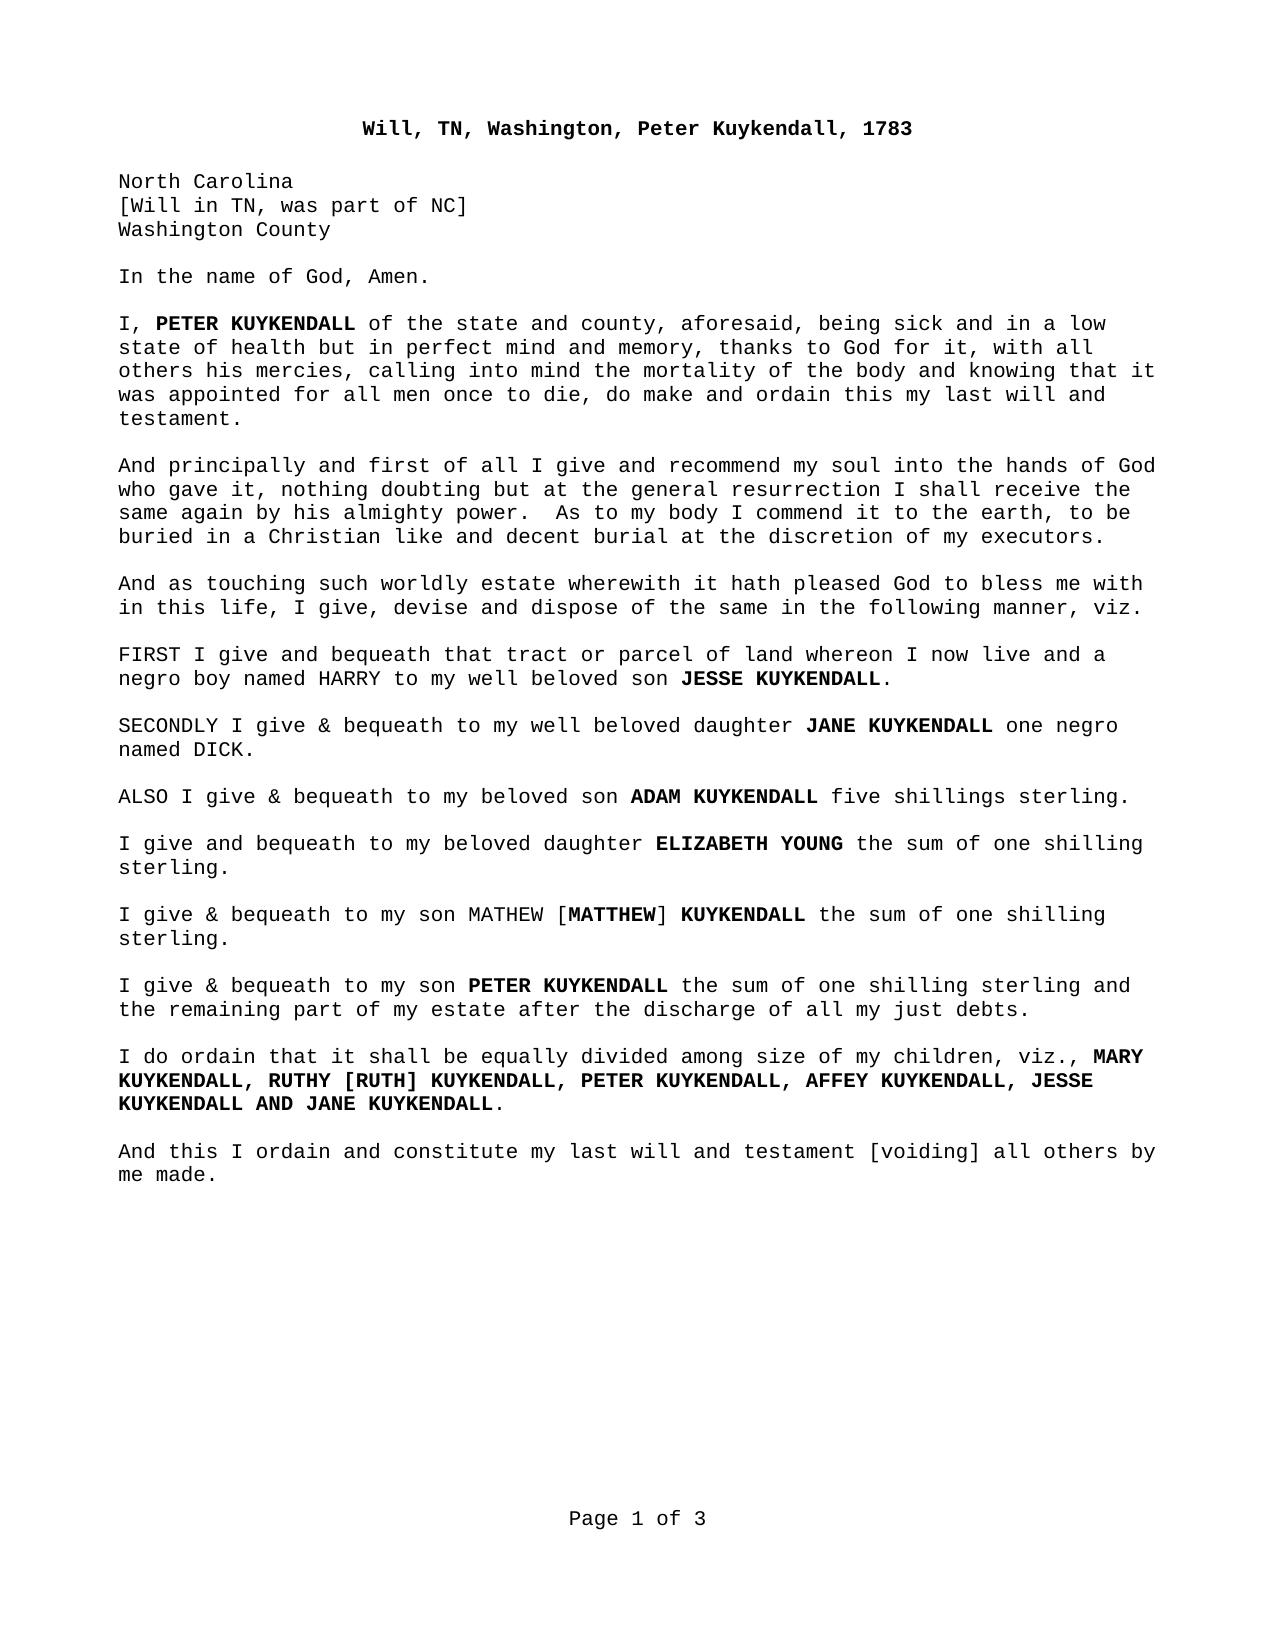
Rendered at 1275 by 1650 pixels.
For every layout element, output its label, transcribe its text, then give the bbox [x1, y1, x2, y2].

text I give & bequeath to my son PETER KUYKENDALL the sum of one shilling sterling and the remaining part of my estate after the discharge of all my just debts. [118, 975, 1157, 1022]
text And this I ordain and constitute my last will and testament [voiding] all others by me made. [118, 1141, 1157, 1188]
text And as touching such worldly estate wherewith it hath pleased God to bless me with in this life, I give, devise and dispose of the same in the following manner, viz. [118, 573, 1157, 621]
text SECONDLY I give & bequeath to my well beloved daughter JANE KUYKENDALL one negro named DICK. [118, 715, 1157, 762]
text FIRST I give and bequeath that tract or parcel of land whereon I now live and a negro boy named HARRY to my well beloved son JESSE KUYKENDALL. [118, 644, 1157, 691]
text ALSO I give & bequeath to my beloved son ADAM KUYKENDALL five shillings sterling. [118, 786, 1157, 810]
text I do ordain that it shall be equally divided among size of my children, viz., MARY KUYKENDALL, RUTHY [RUTH] KUYKENDALL, PETER KUYKENDALL, AFFEY KUYKENDALL, JESSE KUYKENDALL and JANE KUYKENDALL. [118, 1046, 1157, 1117]
text I give and bequeath to my beloved daughter ELIZABETH YOUNG the sum of one shilling sterling. [118, 833, 1157, 881]
text I, PETER KUYKENDALL of the state and county, aforesaid, being sick and in a low state of health but in perfect mind and memory, thanks to God for it, with all others his mercies, calling into mind the mortality of the body and knowing that it was appointed for all men once to die, do make and ordain this my last will and testament. [118, 313, 1157, 431]
text [Will in TN, was part of NC] [118, 195, 1157, 218]
text I give & bequeath to my son MATHEW [MATTHEW] KUYKENDALL the sum of one shilling sterling. [118, 904, 1157, 952]
text And principally and first of all I give and recommend my soul into the hands of God who gave it, nothing doubting but at the general resurrection I shall receive the same again by his almighty power. As to my body I commend it to the earth, to be buried in a Christian like and decent burial at the discretion of my executors. [118, 455, 1157, 549]
text North Carolina [118, 171, 1157, 195]
text In the name of God, Amen. [118, 266, 1157, 289]
text Washington County [118, 218, 1157, 242]
